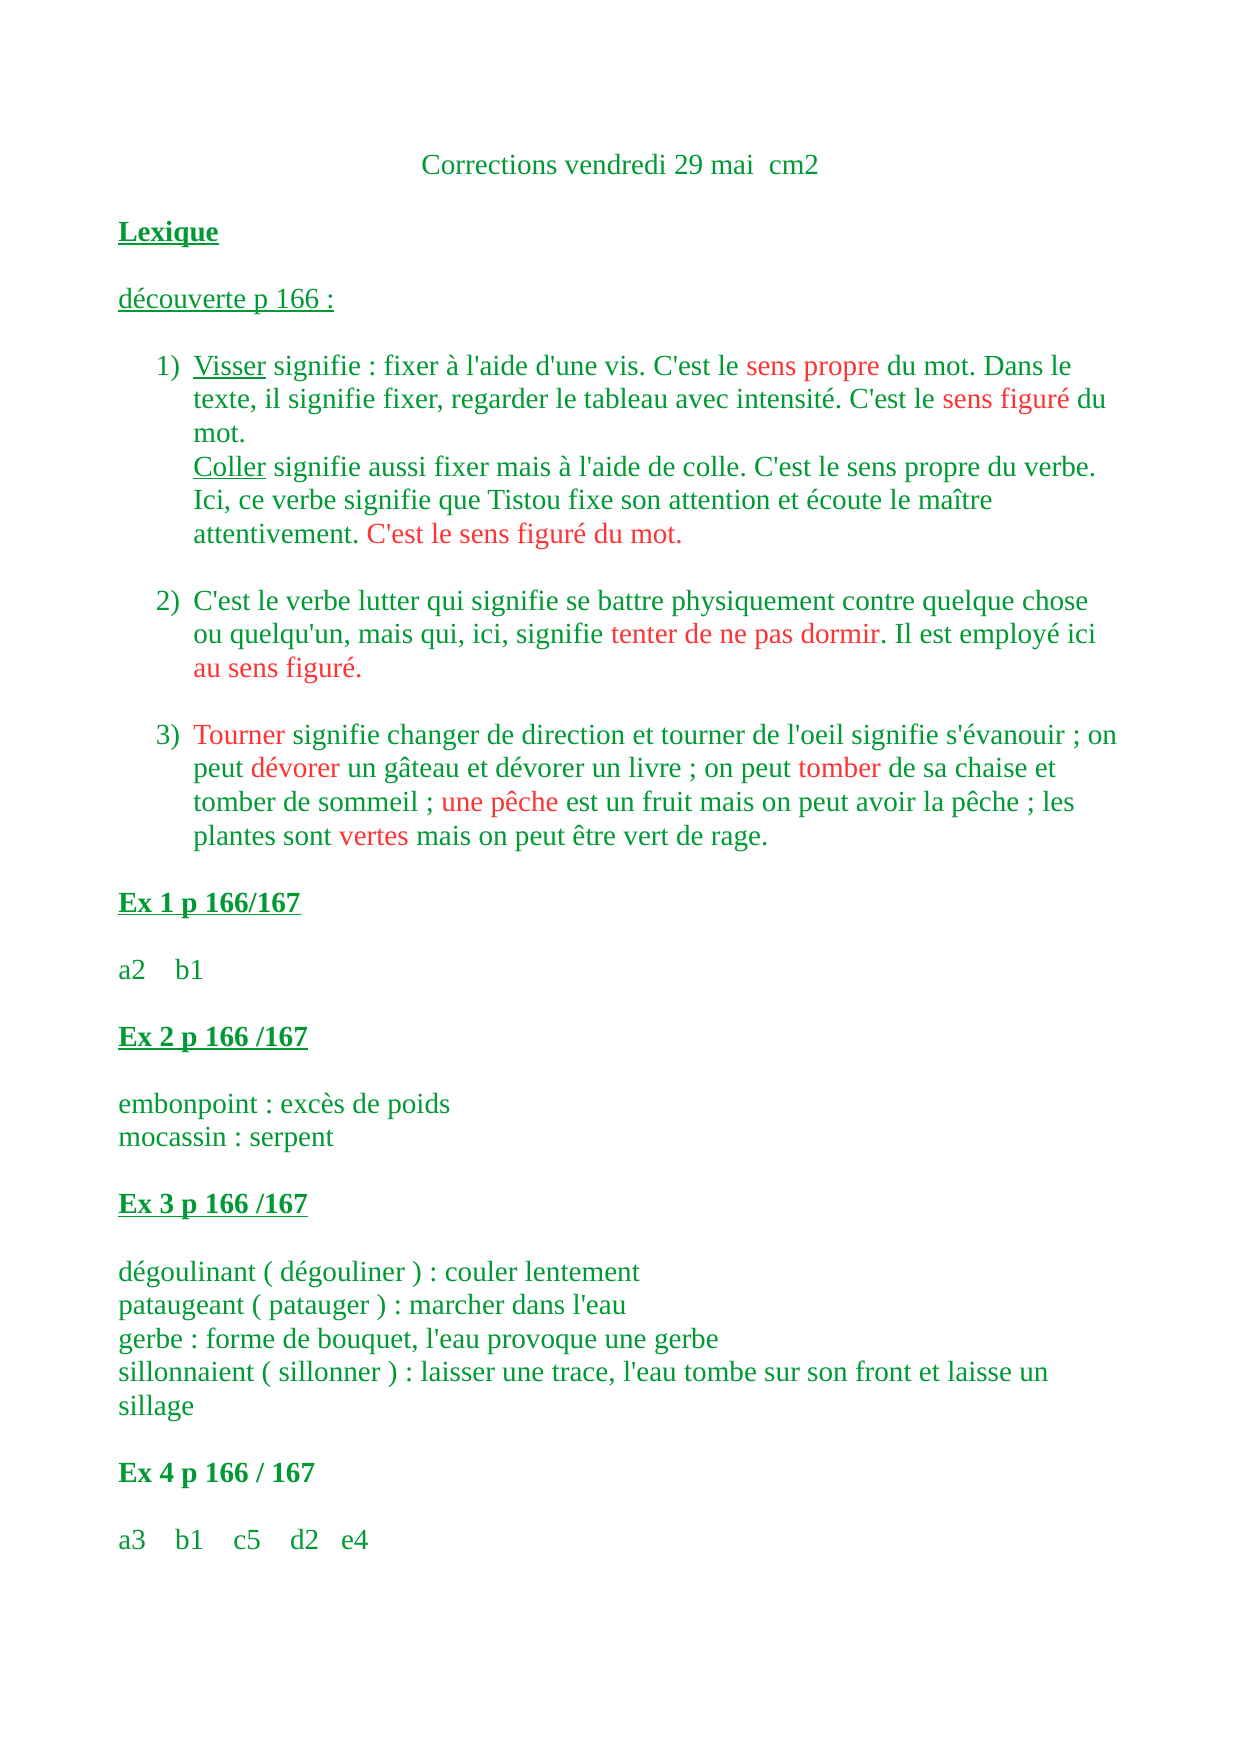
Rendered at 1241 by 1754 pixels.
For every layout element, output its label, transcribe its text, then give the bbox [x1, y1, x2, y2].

text embonpoint : excès de poids [118, 1086, 1122, 1119]
text Ex 3 p 166 /167 [118, 1187, 1122, 1220]
text Lexique [118, 214, 1122, 247]
text Corrections vendredi 29 mai cm2 [118, 147, 1122, 180]
text gerbe : forme de bouquet, l'eau provoque une gerbe [118, 1321, 1122, 1354]
text pataugeant ( patauger ) : marcher dans l'eau [118, 1287, 1122, 1321]
text a3 b1 c5 d2 e4 [118, 1522, 1122, 1556]
text découverte p 166 : [118, 281, 1122, 314]
text Ex 4 p 166 / 167 [118, 1455, 1122, 1488]
list C'est le verbe lutter qui signifie se battre physiquement contre quelque chose ou quelqu'un, mais qui, ici, signifie tenter de ne pas dormir. Il est employé ici au sens figuré. [156, 583, 1122, 683]
text Ex 1 p 166/167 [118, 885, 1122, 918]
text dégoulinant ( dégouliner ) : couler lentement [118, 1254, 1122, 1287]
text Ex 2 p 166 /167 [118, 1019, 1122, 1052]
text sillonnaient ( sillonner ) : laisser une trace, l'eau tombe sur son front et laisse un sillage [118, 1354, 1122, 1421]
list Tourner signifie changer de direction et tourner de l'oeil signifie s'évanouir ; on peut dévorer un gâteau et dévorer un livre ; on peut tomber de sa chaise et tomber de sommeil ; une pêche est un fruit mais on peut avoir la pêche ; les plantes sont vertes mais on peut être vert de rage. [156, 717, 1122, 851]
list Visser signifie : fixer à l'aide d'une vis. C'est le sens propre du mot. Dans le texte, il signifie fixer, regarder le tableau avec intensité. C'est le sens figuré du mot. [156, 348, 1122, 449]
text a2 b1 [118, 952, 1122, 985]
list Coller signifie aussi fixer mais à l'aide de colle. C'est le sens propre du verbe. Ici, ce verbe signifie que Tistou fixe son attention et écoute le maître attentivement. C'est le sens figuré du mot. [156, 449, 1122, 549]
text mocassin : serpent [118, 1119, 1122, 1153]
